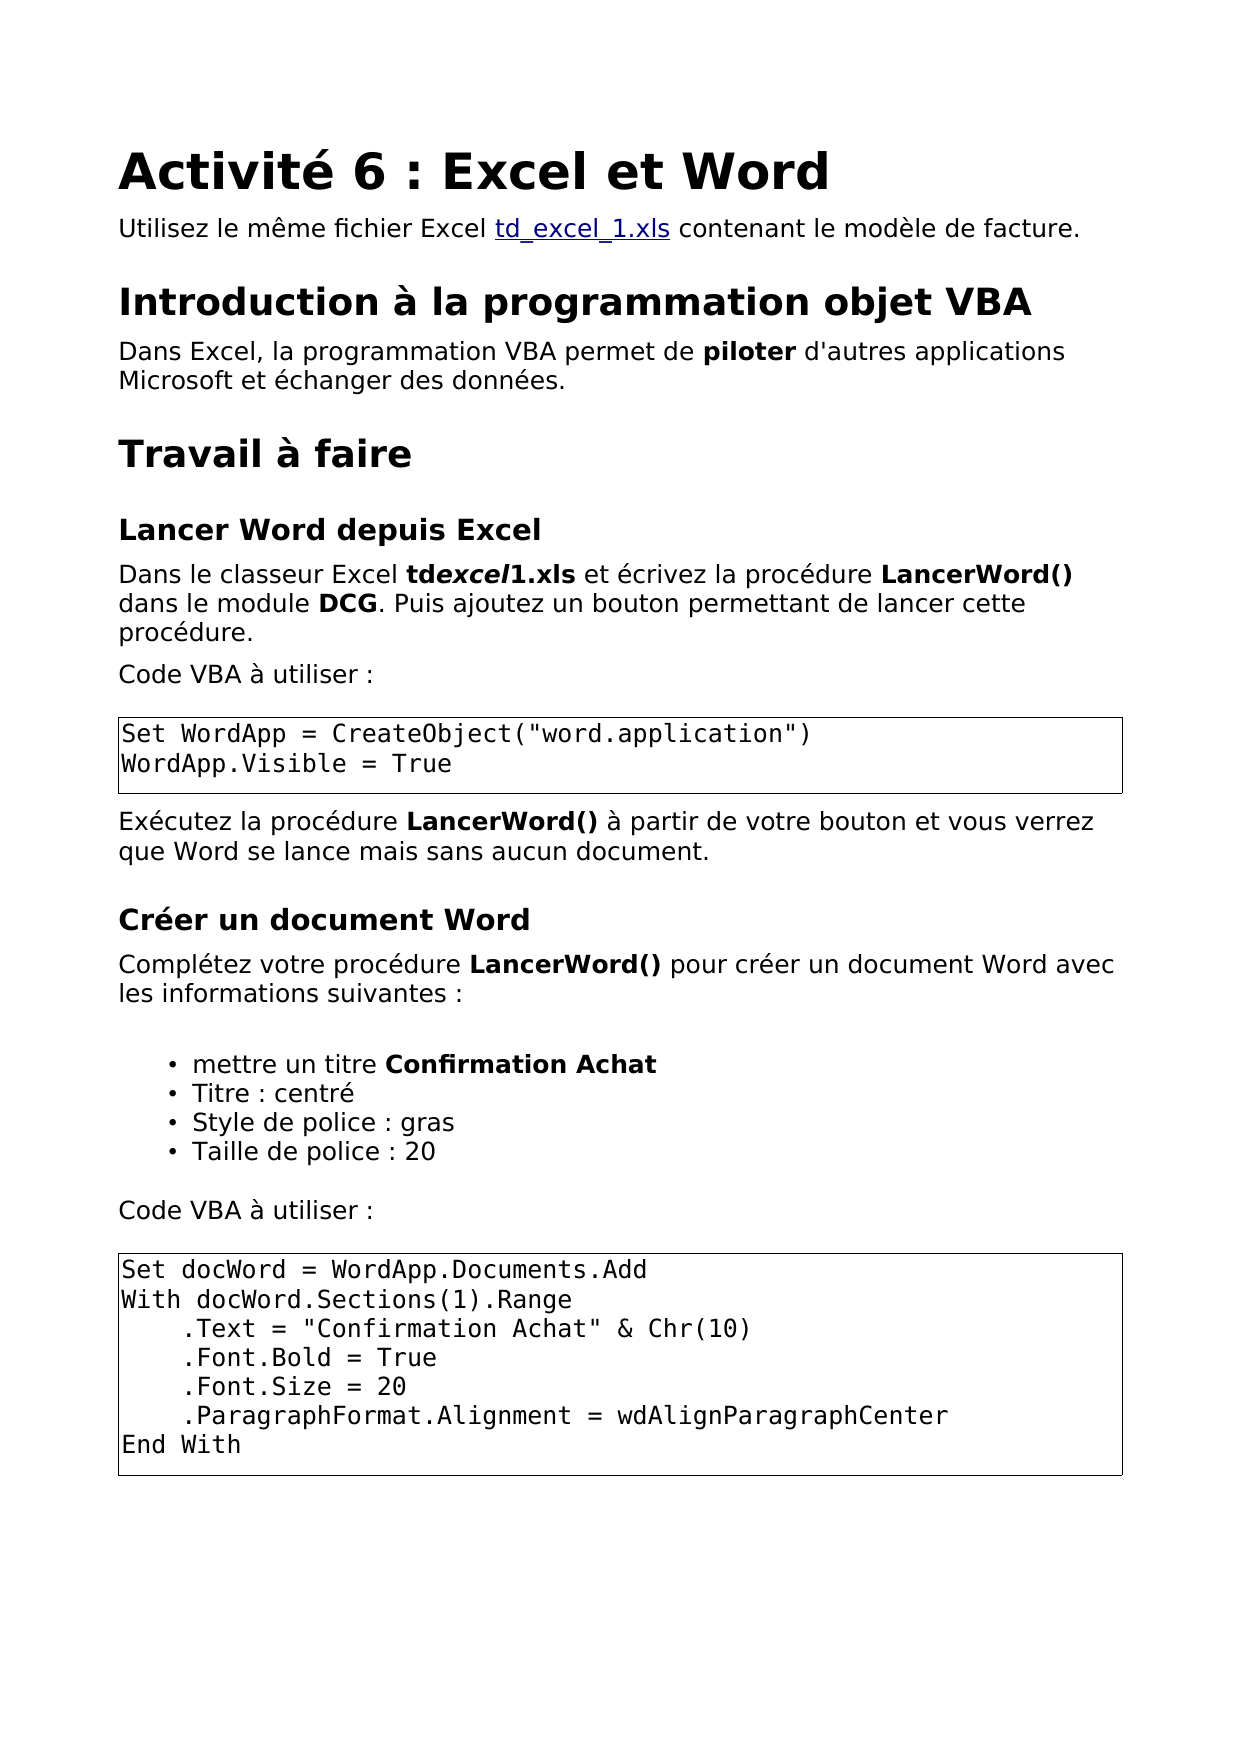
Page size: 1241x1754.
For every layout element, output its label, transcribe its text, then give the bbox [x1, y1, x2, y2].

subtitle Introduction à la programmation objet VBA [118, 281, 1122, 324]
subtitle Créer un document Word [118, 903, 1122, 937]
subtitle Lancer Word depuis Excel [118, 514, 1122, 548]
subtitle Travail à faire [118, 432, 1122, 476]
text Utilisez le même fichier Excel td_excel_1.xls contenant le modèle de facture. [118, 214, 1122, 243]
text Dans le classeur Excel tdexcel1.xls et écrivez la procédure LancerWord() dans le module DCG. Puis ajoutez un bouton permettant de lancer cette procédure. [118, 560, 1122, 648]
list Titre : centré [177, 1079, 1122, 1108]
text Code VBA à utiliser : [118, 1196, 1122, 1225]
subtitle Activité 6 : Excel et Word [118, 143, 1122, 201]
list Style de police : gras [177, 1108, 1122, 1138]
table_header Set WordApp = CreateObject("word.application") WordApp.Visible = True [119, 718, 1122, 793]
list mettre un titre Confirmation Achat [177, 1050, 1122, 1079]
text Dans Excel, la programmation VBA permet de piloter d'autres applications Microsoft et échanger des données. [118, 337, 1122, 395]
text Code VBA à utiliser : [118, 660, 1122, 689]
text Exécutez la procédure LancerWord() à partir de votre bouton et vous verrez que Word se lance mais sans aucun document. [118, 807, 1122, 866]
list Taille de police : 20 [177, 1138, 1122, 1167]
text Complétez votre procédure LancerWord() pour créer un document Word avec les informations suivantes : [118, 950, 1122, 1008]
table_header Set docWord = WordApp.Documents.Add With docWord.Sections(1).Range .Text = "Confirmation Achat" & Chr(10) .Font.Bold = True .Font.Size = 20 .ParagraphFormat.Alignment = wdAlignParagraphCenter End With [119, 1254, 1122, 1474]
